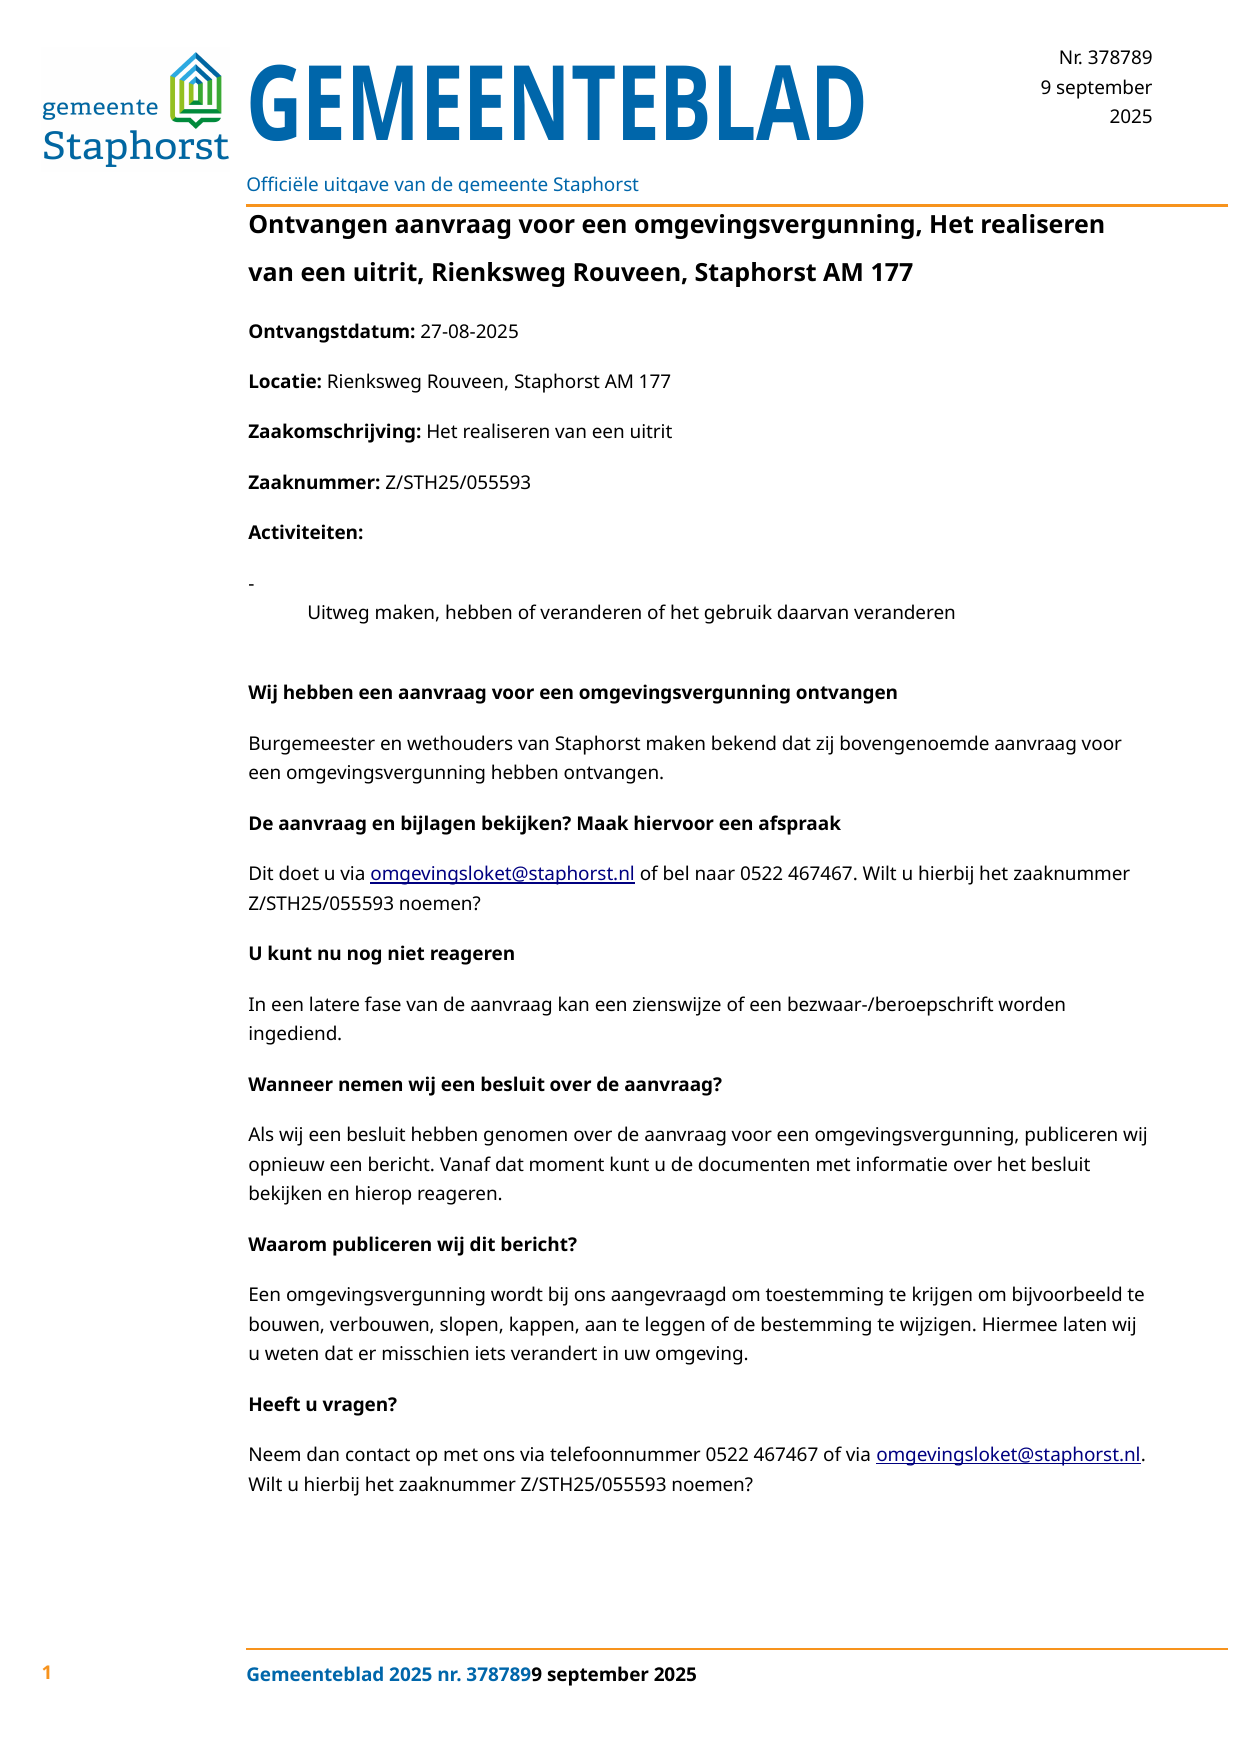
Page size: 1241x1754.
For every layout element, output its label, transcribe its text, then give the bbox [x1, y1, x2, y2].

text Locatie: Rienksweg Rouveen, Staphorst AM 177 [248, 368, 1152, 394]
text Ontvangstdatum: 27-08-2025 [248, 318, 1152, 344]
text Neem dan contact op met ons via telefoonnummer 0522 467467 of via omgevingsloket@staphorst.nl. Wilt u hierbij het zaaknummer Z/STH25/055593 noemen? [248, 1441, 1152, 1497]
text Waarom publiceren wij dit bericht? [248, 1231, 1152, 1257]
text Activiteiten: [248, 519, 1152, 545]
text Wij hebben een aanvraag voor een omgevingsvergunning ontvangen [248, 679, 1152, 705]
text De aanvraag en bijlagen bekijken? Maak hiervoor een afspraak [248, 810, 1152, 836]
text Zaaknummer: Z/STH25/055593 [248, 469, 1152, 495]
text U kunt nu nog niet reageren [248, 940, 1152, 966]
text Ontvangen aanvraag voor een omgevingsvergunning, Het realiseren van een uitrit, Rienksweg Rouveen, Staphorst AM 177 [248, 207, 1152, 288]
text Als wij een besluit hebben genomen over de aanvraag voor een omgevingsvergunning, publiceren wij opnieuw een bericht. Vanaf dat moment kunt u de documenten met informatie over het besluit bekijken en hierop reageren. [248, 1121, 1152, 1206]
text Burgemeester en wethouders van Staphorst maken bekend dat zij bovengenoemde aanvraag voor een omgevingsvergunning hebben ontvangen. [248, 730, 1152, 785]
text Zaakomschrijving: Het realiseren van een uitrit [248, 419, 1152, 444]
text Wanneer nemen wij een besluit over de aanvraag? [248, 1071, 1152, 1097]
text Heeft u vragen? [248, 1391, 1152, 1417]
list Uitweg maken, hebben of veranderen of het gebruik daarvan veranderen [248, 599, 1152, 625]
text Een omgevingsvergunning wordt bij ons aangevraagd om toestemming te krijgen om bijvoorbeeld te bouwen, verbouwen, slopen, kappen, aan te leggen of de bestemming te wijzigen. Hiermee laten wij u weten dat er misschien iets verandert in uw omgeving. [248, 1281, 1152, 1366]
text In een latere fase van de aanvraag kan een zienswijze of een bezwaar-/beroepschrift worden ingediend. [248, 991, 1152, 1046]
picture [41, 47, 231, 172]
text Dit doet u via omgevingsloket@staphorst.nl of bel naar 0522 467467. Wilt u hierbij het zaaknummer Z/STH25/055593 noemen? [248, 860, 1152, 916]
